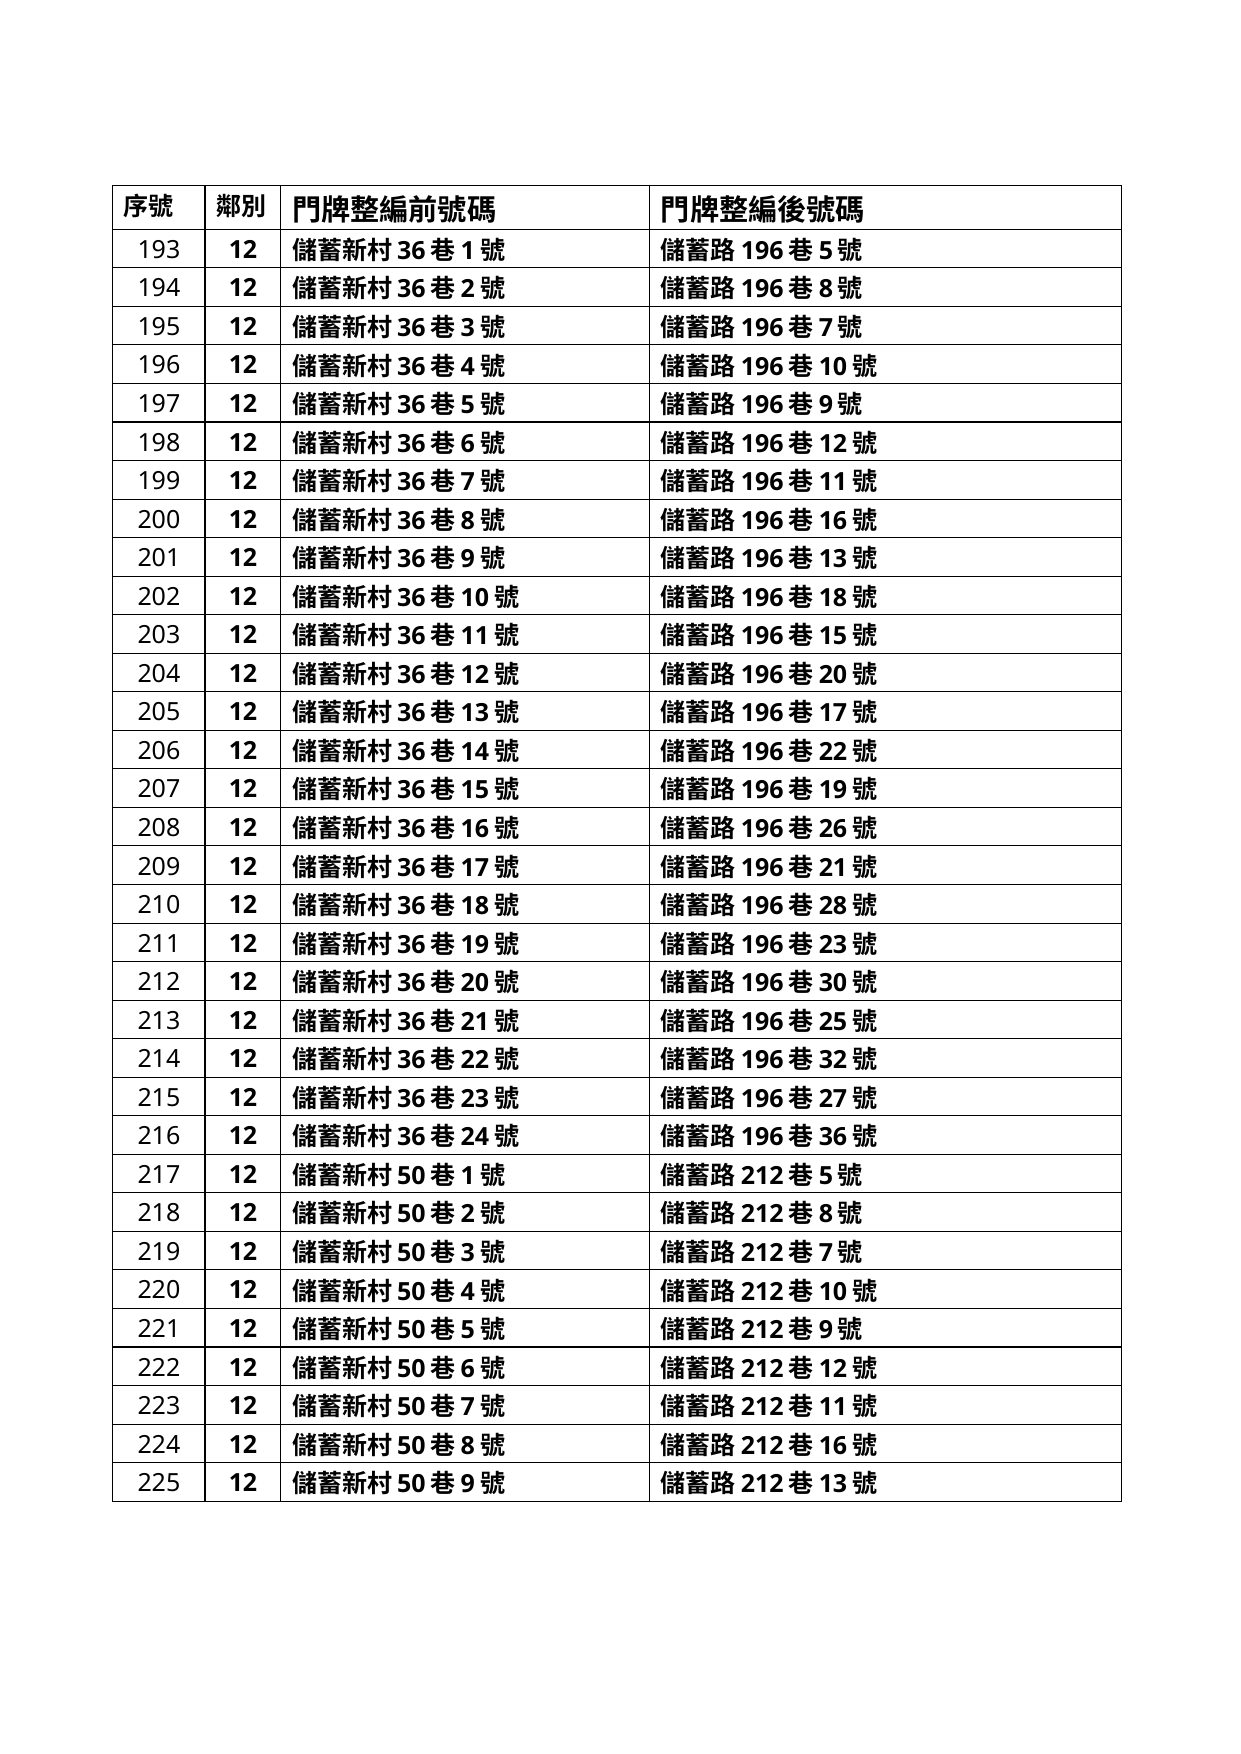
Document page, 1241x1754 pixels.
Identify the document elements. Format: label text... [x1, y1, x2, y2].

table_cell 儲蓄新村36巷17號 [281, 846, 649, 884]
table_cell 儲蓄路196巷22號 [650, 731, 1121, 768]
table_cell 12 [206, 307, 280, 344]
table_cell 209 [113, 846, 204, 884]
table_cell 218 [113, 1193, 204, 1231]
table_cell 200 [113, 500, 204, 537]
table_cell 12 [206, 461, 280, 498]
table_cell 儲蓄新村36巷12號 [281, 654, 649, 691]
table_cell 儲蓄新村36巷22號 [281, 1039, 649, 1077]
table_cell 儲蓄路212巷8號 [650, 1193, 1121, 1231]
table_cell 195 [113, 307, 204, 344]
table_cell 12 [206, 692, 280, 730]
table_cell 204 [113, 654, 204, 691]
table_cell 儲蓄新村50巷8號 [281, 1425, 649, 1462]
table_cell 儲蓄路196巷5號 [650, 230, 1121, 267]
table_cell 12 [206, 1001, 280, 1038]
table_cell 199 [113, 461, 204, 498]
table_cell 194 [113, 268, 204, 306]
table_cell 儲蓄路212巷7號 [650, 1232, 1121, 1269]
table_cell 儲蓄路196巷36號 [650, 1116, 1121, 1154]
table_cell 12 [206, 345, 280, 383]
table_cell 12 [206, 268, 280, 306]
table_cell 12 [206, 500, 280, 537]
table_cell 儲蓄新村36巷4號 [281, 345, 649, 383]
table_cell 217 [113, 1155, 204, 1192]
table_cell 12 [206, 423, 280, 460]
table_cell 12 [206, 1463, 280, 1501]
table_cell 12 [206, 1116, 280, 1154]
table_cell 儲蓄路212巷11號 [650, 1386, 1121, 1423]
table_cell 儲蓄新村50巷3號 [281, 1232, 649, 1269]
table_cell 儲蓄路212巷9號 [650, 1309, 1121, 1346]
table_cell 225 [113, 1463, 204, 1501]
table_cell 儲蓄新村36巷6號 [281, 423, 649, 460]
table_cell 儲蓄路196巷20號 [650, 654, 1121, 691]
table_cell 儲蓄路212巷10號 [650, 1270, 1121, 1308]
table_cell 12 [206, 1425, 280, 1462]
table_cell 儲蓄路196巷32號 [650, 1039, 1121, 1077]
table_cell 儲蓄路196巷26號 [650, 808, 1121, 845]
table_cell 12 [206, 1232, 280, 1269]
table_cell 12 [206, 615, 280, 653]
table_cell 儲蓄路196巷25號 [650, 1001, 1121, 1038]
table_cell 儲蓄路196巷8號 [650, 268, 1121, 306]
table_cell 12 [206, 731, 280, 768]
table_cell 儲蓄路196巷30號 [650, 962, 1121, 999]
table_cell 12 [206, 384, 280, 421]
table_cell 12 [206, 230, 280, 267]
table_cell 儲蓄新村36巷2號 [281, 268, 649, 306]
table_cell 212 [113, 962, 204, 999]
table_cell 219 [113, 1232, 204, 1269]
table_cell 儲蓄新村50巷2號 [281, 1193, 649, 1231]
table_cell 儲蓄新村36巷14號 [281, 731, 649, 768]
table_cell 儲蓄新村50巷4號 [281, 1270, 649, 1308]
table_cell 儲蓄新村36巷1號 [281, 230, 649, 267]
table_cell 221 [113, 1309, 204, 1346]
table_cell 12 [206, 1270, 280, 1308]
table_cell 12 [206, 924, 280, 961]
table_cell 儲蓄新村36巷5號 [281, 384, 649, 421]
table_cell 203 [113, 615, 204, 653]
table_cell 198 [113, 423, 204, 460]
table_cell 儲蓄新村36巷8號 [281, 500, 649, 537]
table_cell 12 [206, 769, 280, 807]
table_cell 208 [113, 808, 204, 845]
table_cell 儲蓄路196巷19號 [650, 769, 1121, 807]
table_cell 12 [206, 1039, 280, 1077]
table_cell 儲蓄新村36巷21號 [281, 1001, 649, 1038]
table_cell 儲蓄路212巷13號 [650, 1463, 1121, 1501]
table_cell 220 [113, 1270, 204, 1308]
table_cell 儲蓄路196巷28號 [650, 885, 1121, 922]
table_header 門牌整編前號碼 [281, 186, 649, 229]
table_cell 12 [206, 846, 280, 884]
table_cell 儲蓄新村36巷11號 [281, 615, 649, 653]
table_cell 197 [113, 384, 204, 421]
table_cell 儲蓄路196巷27號 [650, 1078, 1121, 1115]
table_cell 儲蓄新村36巷23號 [281, 1078, 649, 1115]
table_cell 214 [113, 1039, 204, 1077]
table_cell 儲蓄新村36巷9號 [281, 538, 649, 576]
table_cell 儲蓄路212巷16號 [650, 1425, 1121, 1462]
table_cell 193 [113, 230, 204, 267]
table_cell 222 [113, 1348, 204, 1385]
table_cell 儲蓄路196巷11號 [650, 461, 1121, 498]
table_cell 儲蓄新村36巷16號 [281, 808, 649, 845]
table_cell 儲蓄新村50巷5號 [281, 1309, 649, 1346]
table_cell 儲蓄路196巷10號 [650, 345, 1121, 383]
table_cell 12 [206, 1193, 280, 1231]
table_cell 儲蓄路196巷9號 [650, 384, 1121, 421]
table_cell 儲蓄路196巷17號 [650, 692, 1121, 730]
table_cell 儲蓄路196巷21號 [650, 846, 1121, 884]
table_cell 12 [206, 1309, 280, 1346]
table_cell 儲蓄新村36巷7號 [281, 461, 649, 498]
table_cell 12 [206, 962, 280, 999]
table_cell 儲蓄路212巷12號 [650, 1348, 1121, 1385]
table_cell 儲蓄新村50巷1號 [281, 1155, 649, 1192]
table_cell 儲蓄新村36巷10號 [281, 577, 649, 614]
table_cell 12 [206, 538, 280, 576]
table_header 鄰別 [206, 186, 280, 229]
table_cell 12 [206, 1386, 280, 1423]
table_cell 儲蓄路196巷7號 [650, 307, 1121, 344]
table_cell 224 [113, 1425, 204, 1462]
table_cell 儲蓄路196巷18號 [650, 577, 1121, 614]
table_cell 儲蓄路212巷5號 [650, 1155, 1121, 1192]
table_cell 223 [113, 1386, 204, 1423]
table_cell 儲蓄新村36巷24號 [281, 1116, 649, 1154]
table_cell 儲蓄新村50巷7號 [281, 1386, 649, 1423]
table_cell 儲蓄路196巷12號 [650, 423, 1121, 460]
table_cell 儲蓄路196巷23號 [650, 924, 1121, 961]
table_cell 儲蓄路196巷15號 [650, 615, 1121, 653]
table_cell 儲蓄路196巷13號 [650, 538, 1121, 576]
table_header 序號 [113, 186, 204, 229]
table_cell 196 [113, 345, 204, 383]
table_cell 12 [206, 808, 280, 845]
table_cell 儲蓄路196巷16號 [650, 500, 1121, 537]
table_cell 206 [113, 731, 204, 768]
table_cell 12 [206, 1155, 280, 1192]
table_cell 儲蓄新村36巷19號 [281, 924, 649, 961]
table_cell 216 [113, 1116, 204, 1154]
table_cell 儲蓄新村36巷20號 [281, 962, 649, 999]
table_cell 207 [113, 769, 204, 807]
table_cell 205 [113, 692, 204, 730]
table_cell 201 [113, 538, 204, 576]
table_cell 215 [113, 1078, 204, 1115]
table_cell 12 [206, 1078, 280, 1115]
table_cell 202 [113, 577, 204, 614]
table_cell 儲蓄新村36巷13號 [281, 692, 649, 730]
table_cell 210 [113, 885, 204, 922]
table_cell 儲蓄新村36巷15號 [281, 769, 649, 807]
table_cell 儲蓄新村36巷18號 [281, 885, 649, 922]
table_cell 儲蓄新村50巷9號 [281, 1463, 649, 1501]
table_cell 儲蓄新村36巷3號 [281, 307, 649, 344]
table_cell 12 [206, 654, 280, 691]
table_cell 211 [113, 924, 204, 961]
table_cell 儲蓄新村50巷6號 [281, 1348, 649, 1385]
table_cell 213 [113, 1001, 204, 1038]
table_cell 12 [206, 1348, 280, 1385]
table_cell 12 [206, 885, 280, 922]
table_cell 12 [206, 577, 280, 614]
table_header 門牌整編後號碼 [650, 186, 1121, 229]
